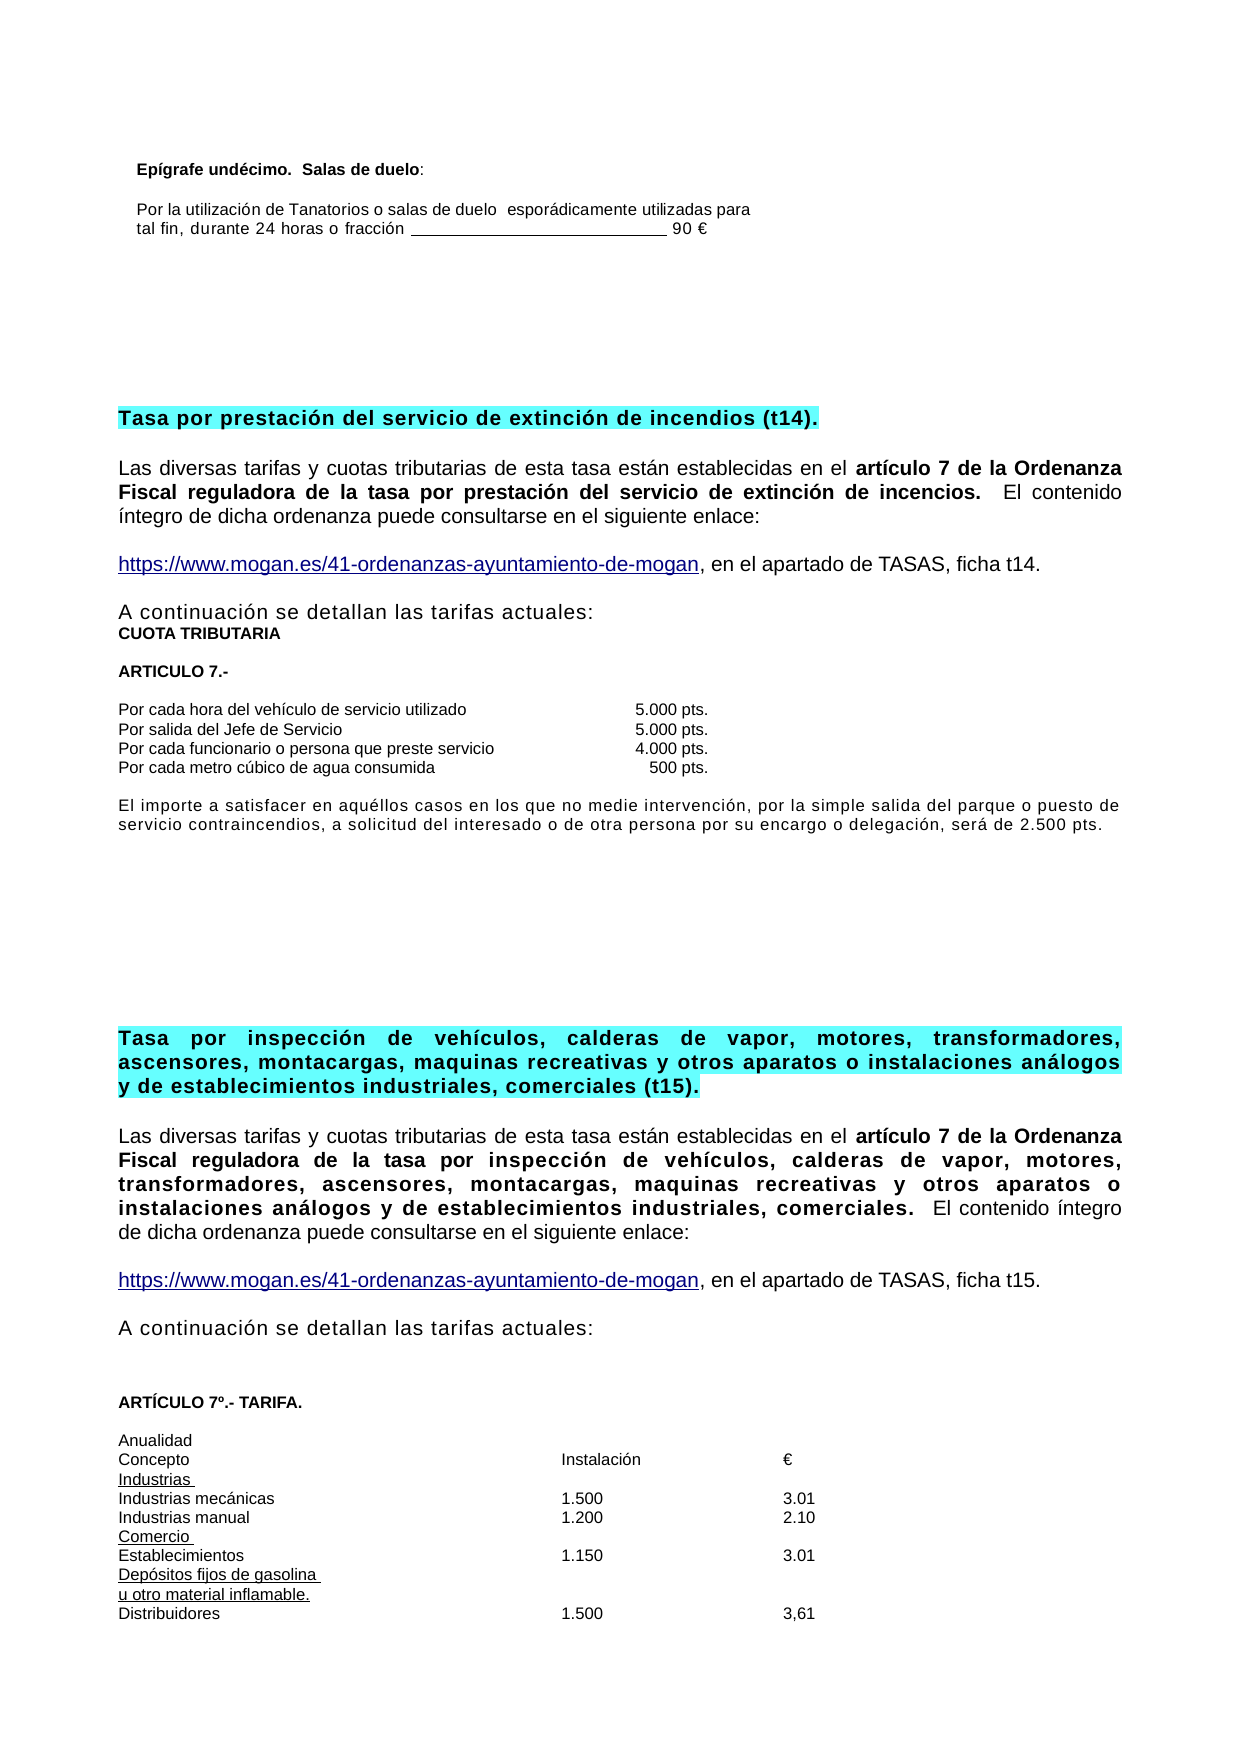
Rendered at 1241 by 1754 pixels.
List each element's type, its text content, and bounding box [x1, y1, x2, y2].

text Por cada hora del vehículo de servicio utilizado 5.000 pts. [118, 700, 1122, 719]
text Por cada metro cúbico de agua consumida 500 pts. [118, 758, 1122, 777]
text https://www.mogan.es/41-ordenanzas-ayuntamiento-de-mogan, en el apartado de TASAS, ficha t15. [118, 1268, 1122, 1292]
subtitle El importe a satisfacer en aquéllos casos en los que no medie intervención, por la simple salida del parque o puesto de servicio contraincendios, a solicitud del interesado o de otra persona por su encargo o delegación, será de 2.500 pts. [118, 796, 1122, 834]
text Industrias [118, 1469, 1122, 1488]
text CUOTA TRIBUTARIA [118, 623, 1122, 643]
subtitle Tasa por inspección de vehículos, calderas de vapor, motores, transformadores, ascensores, montacargas, maquinas recreativas y otros aparatos o instalaciones análogos y de establecimientos industriales, comerciales (t15). [118, 1026, 1122, 1098]
text Distribuidores 1.500 3,61 [118, 1603, 1122, 1623]
text Por salida del Jefe de Servicio 5.000 pts. [118, 719, 1122, 738]
text Anualidad [118, 1431, 1122, 1450]
subtitle Tasa por prestación del servicio de extinción de incendios (t14). [118, 406, 1122, 429]
text Epígrafe undécimo. Salas de duelo: [118, 159, 1122, 179]
text Establecimientos 1.150 3.01 [118, 1546, 1122, 1565]
text Por cada funcionario o persona que preste servicio 4.000 pts. [118, 738, 1122, 758]
text Concepto Instalación € [118, 1450, 1122, 1469]
text Industrias mecánicas 1.500 3.01 [118, 1488, 1122, 1508]
text ARTÍCULO 7º.- TARIFA. [118, 1393, 1122, 1412]
text Las diversas tarifas y cuotas tributarias de esta tasa están establecidas en el artículo 7 de la Ordenanza Fiscal reguladora de la tasa por inspección de vehículos, calderas de vapor, motores, transformadores, ascensores, montacargas, maquinas recreativas y otros aparatos o instalaciones análogos y de establecimientos industriales, comerciales. El contenido íntegro de dicha ordenanza puede consultarse en el siguiente enlace: [118, 1124, 1122, 1244]
text Por la utilización de Tanatorios o salas de duelo esporádicamente utilizadas para [118, 199, 1122, 219]
text Depósitos fijos de gasolina [118, 1565, 1122, 1584]
text u otro material inflamable. [118, 1584, 1122, 1603]
text Las diversas tarifas y cuotas tributarias de esta tasa están establecidas en el artículo 7 de la Ordenanza Fiscal reguladora de la tasa por prestación del servicio de extinción de incencios. El contenido íntegro de dicha ordenanza puede consultarse en el siguiente enlace: [118, 456, 1122, 528]
text ARTICULO 7.- [118, 662, 1122, 681]
subtitle A continuación se detallan las tarifas actuales: [118, 599, 1122, 623]
text https://www.mogan.es/41-ordenanzas-ayuntamiento-de-mogan, en el apartado de TASAS, ficha t14. [118, 552, 1122, 576]
subtitle tal fin, durante 24 horas o fracción 90 € [118, 219, 1122, 238]
text Comercio [118, 1527, 1122, 1546]
subtitle A continuación se detallan las tarifas actuales: [118, 1316, 1122, 1340]
text Industrias manual 1.200 2.10 [118, 1508, 1122, 1527]
